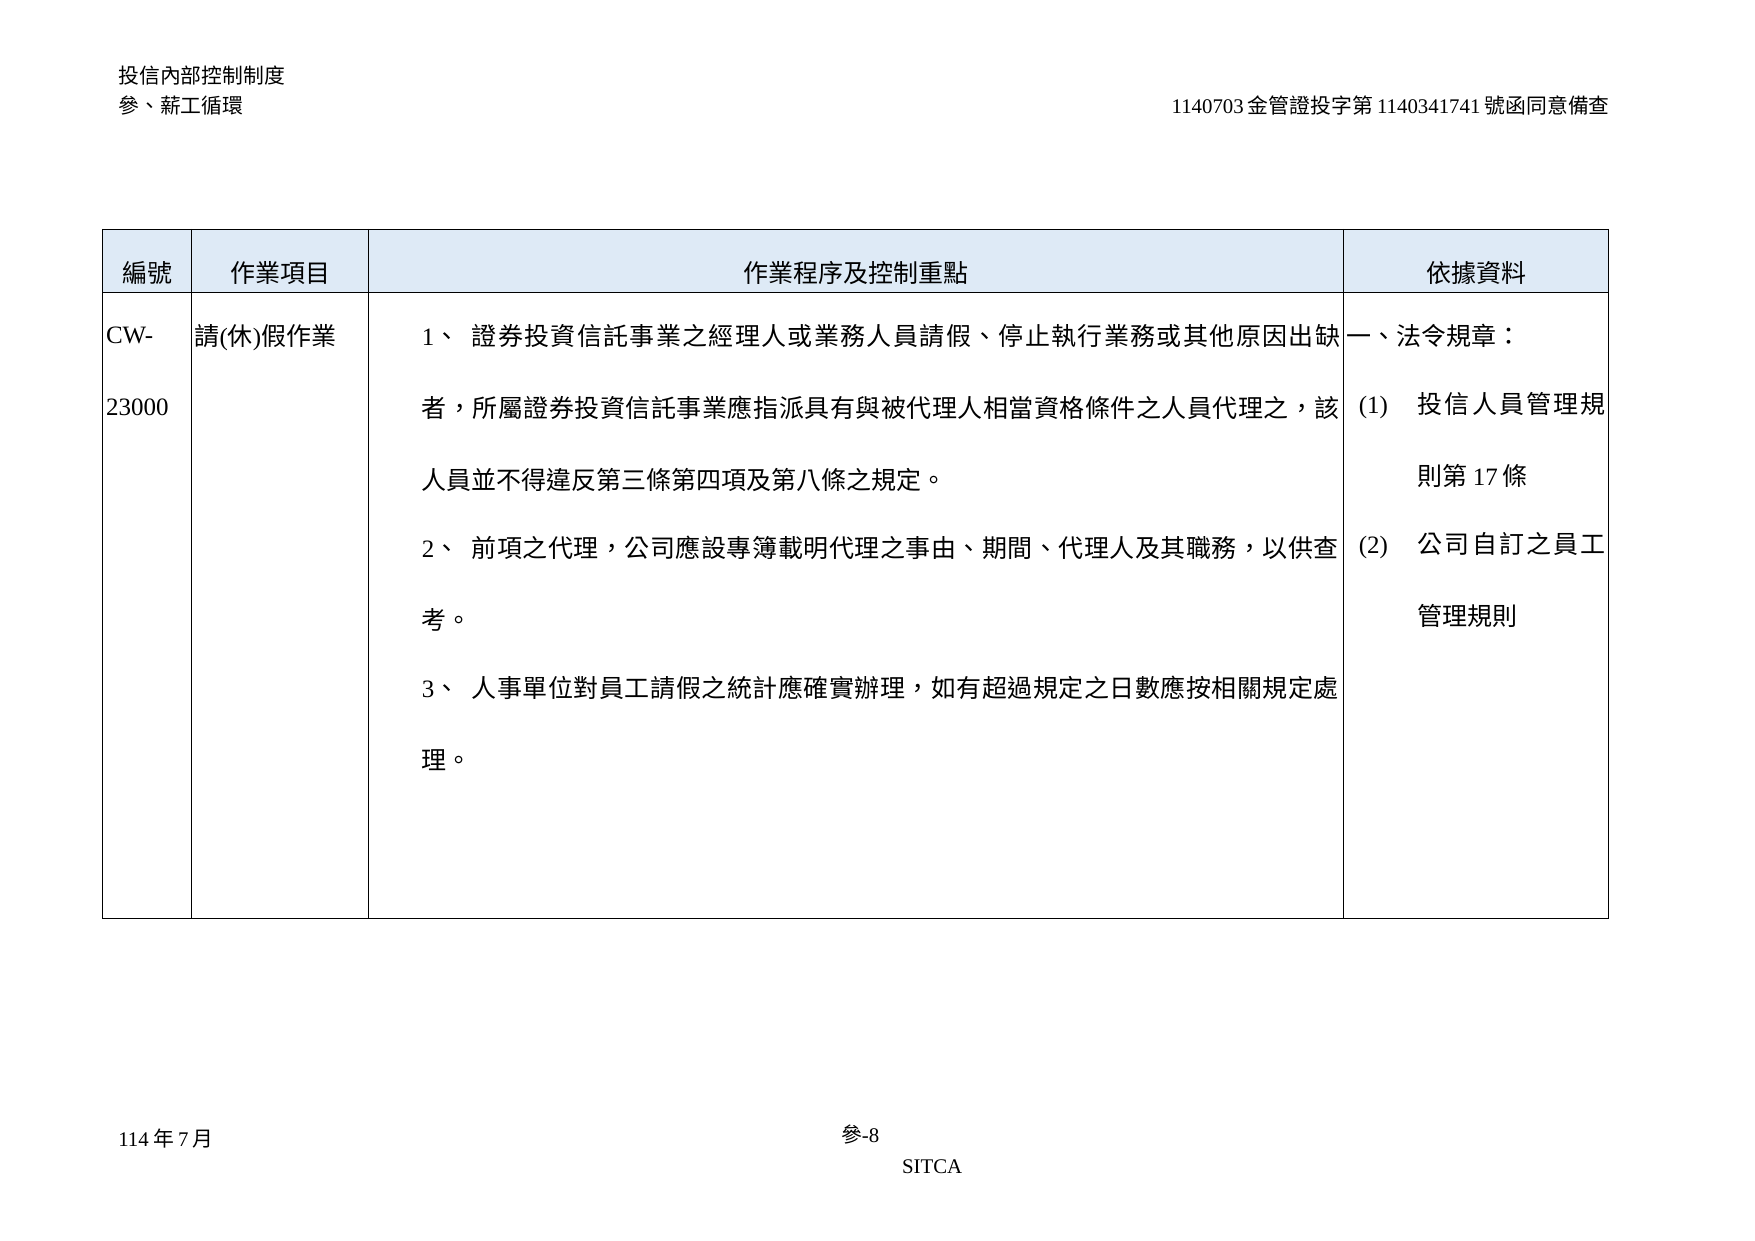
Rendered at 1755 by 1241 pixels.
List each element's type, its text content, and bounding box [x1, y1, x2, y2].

table_cell 請(休)假作業 [192, 293, 368, 918]
table_cell 證券投資信託事業之經理人或業務人員請假、停止執行業務或其他原因出缺者，所屬證券投資信託事業應指派具有與被代理人相當資格條件之人員代理之，該人員並不得違反第三條第四項及第八條之規定。 前項之代理，公司應設專簿載明代理之事由、期間、代理人及其職務，以供查考。 人事單位對員工請假之統計應確實辦理，如有超過規定之日數應按相關規定處理。 [369, 293, 1343, 918]
table_cell 一、法令規章： 投信人員管理規則第17條 公司自訂之員工管理規則 [1344, 293, 1608, 918]
table_header 作業項目 [192, 230, 368, 292]
table_cell CW-23000 [103, 293, 191, 918]
table_header 作業程序及控制重點 [369, 230, 1343, 292]
table_header 編號 [103, 230, 191, 292]
table_header 依據資料 [1344, 230, 1608, 292]
